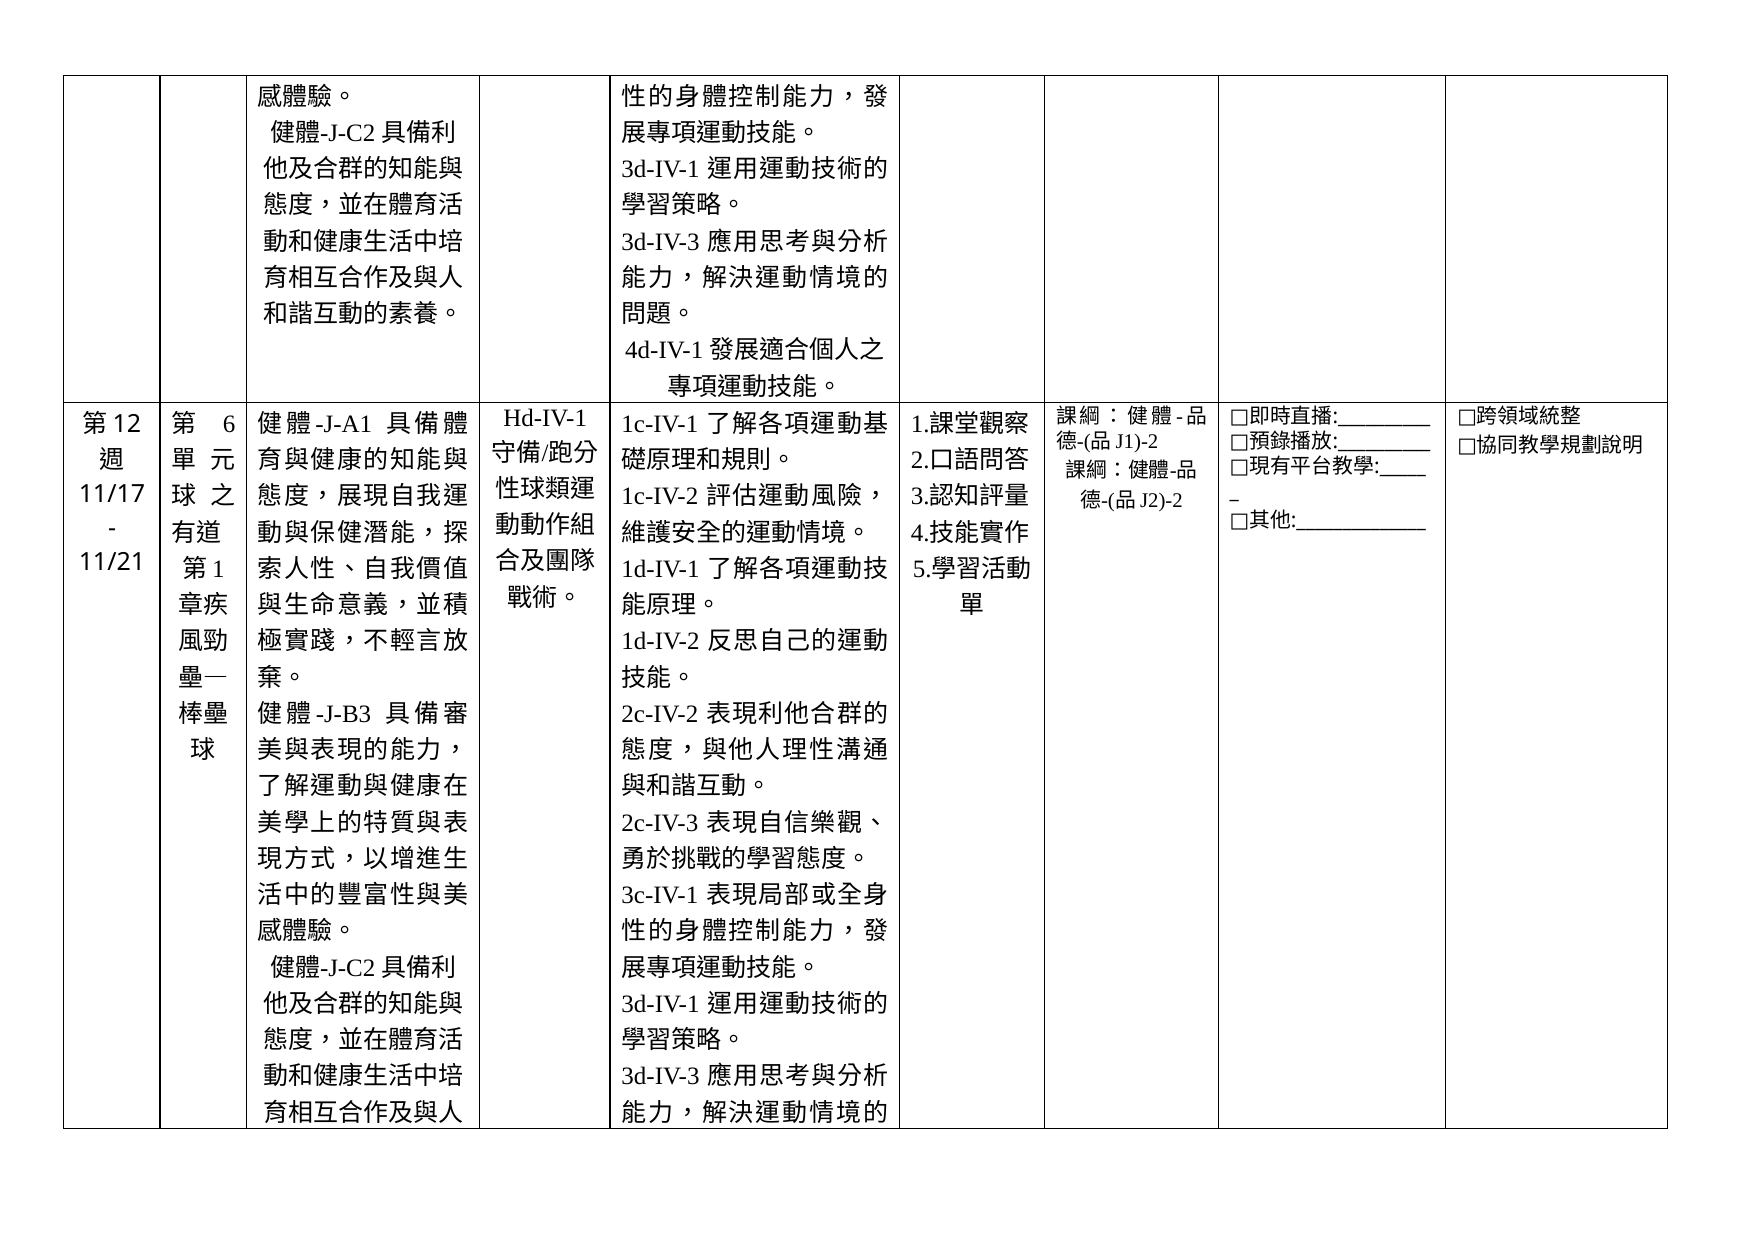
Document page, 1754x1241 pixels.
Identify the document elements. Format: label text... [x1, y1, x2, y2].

table_cell Hd-IV-1 守備/跑分性球類運動動作組合及團隊戰術。 [480, 403, 609, 1128]
table_cell 第12週 11/17-11/21 [64, 403, 159, 1128]
table_cell □即時直播:__________ □預錄播放:__________ □現有平台教學:______ □其他:______________ [1219, 403, 1445, 1128]
table_cell [161, 76, 246, 402]
table_cell 性的身體控制能力，發展專項運動技能。 3d-IV-1 運用運動技術的學習策略。 3d-IV-3 應用思考與分析能力，解決運動情境的問題。 4d-IV-1 發展適合個人之專項運動技能。 [611, 76, 899, 402]
table_cell [64, 76, 159, 402]
table_cell 健體-J-A1 具備體育與健康的知能與態度，展現自我運動與保健潛能，探索人性、自我價值與生命意義，並積極實踐，不輕言放棄。 健體-J-B3 具備審美與表現的能力，了解運動與健康在美學上的特質與表現方式，以增進生活中的豐富性與美感體驗。 健體-J-C2 具備利他及合群的知能與態度，並在體育活動和健康生活中培育相互合作及與人 [247, 403, 479, 1128]
table_cell [480, 76, 609, 402]
table_cell 課綱：健體-品德-(品J1)-2 課綱：健體-品德-(品J2)-2 [1045, 403, 1218, 1128]
table_cell [1446, 76, 1667, 402]
table_cell 1.課堂觀察 2.口語問答 3.認知評量 4.技能實作 5.學習活動單 [900, 403, 1044, 1128]
table_cell [1219, 76, 1445, 402]
table_cell [900, 76, 1044, 402]
table_cell □跨領域統整 □協同教學規劃說明 [1446, 403, 1667, 1128]
table_cell [1045, 76, 1218, 402]
table_cell 感體驗。 健體-J-C2 具備利他及合群的知能與態度，並在體育活動和健康生活中培育相互合作及與人和諧互動的素養。 [247, 76, 479, 402]
table_cell 第6單元球之有道 第1章疾風勁壘―棒壘球 [161, 403, 246, 1128]
table_cell 1c-IV-1 了解各項運動基礎原理和規則。 1c-IV-2 評估運動風險，維護安全的運動情境。 1d-IV-1 了解各項運動技能原理。 1d-IV-2 反思自己的運動技能。 2c-IV-2 表現利他合群的態度，與他人理性溝通與和諧互動。 2c-IV-3 表現自信樂觀、勇於挑戰的學習態度。 3c-IV-1 表現局部或全身性的身體控制能力，發展專項運動技能。 3d-IV-1 運用運動技術的學習策略。 3d-IV-3 應用思考與分析能力，解決運動情境的 [611, 403, 899, 1128]
